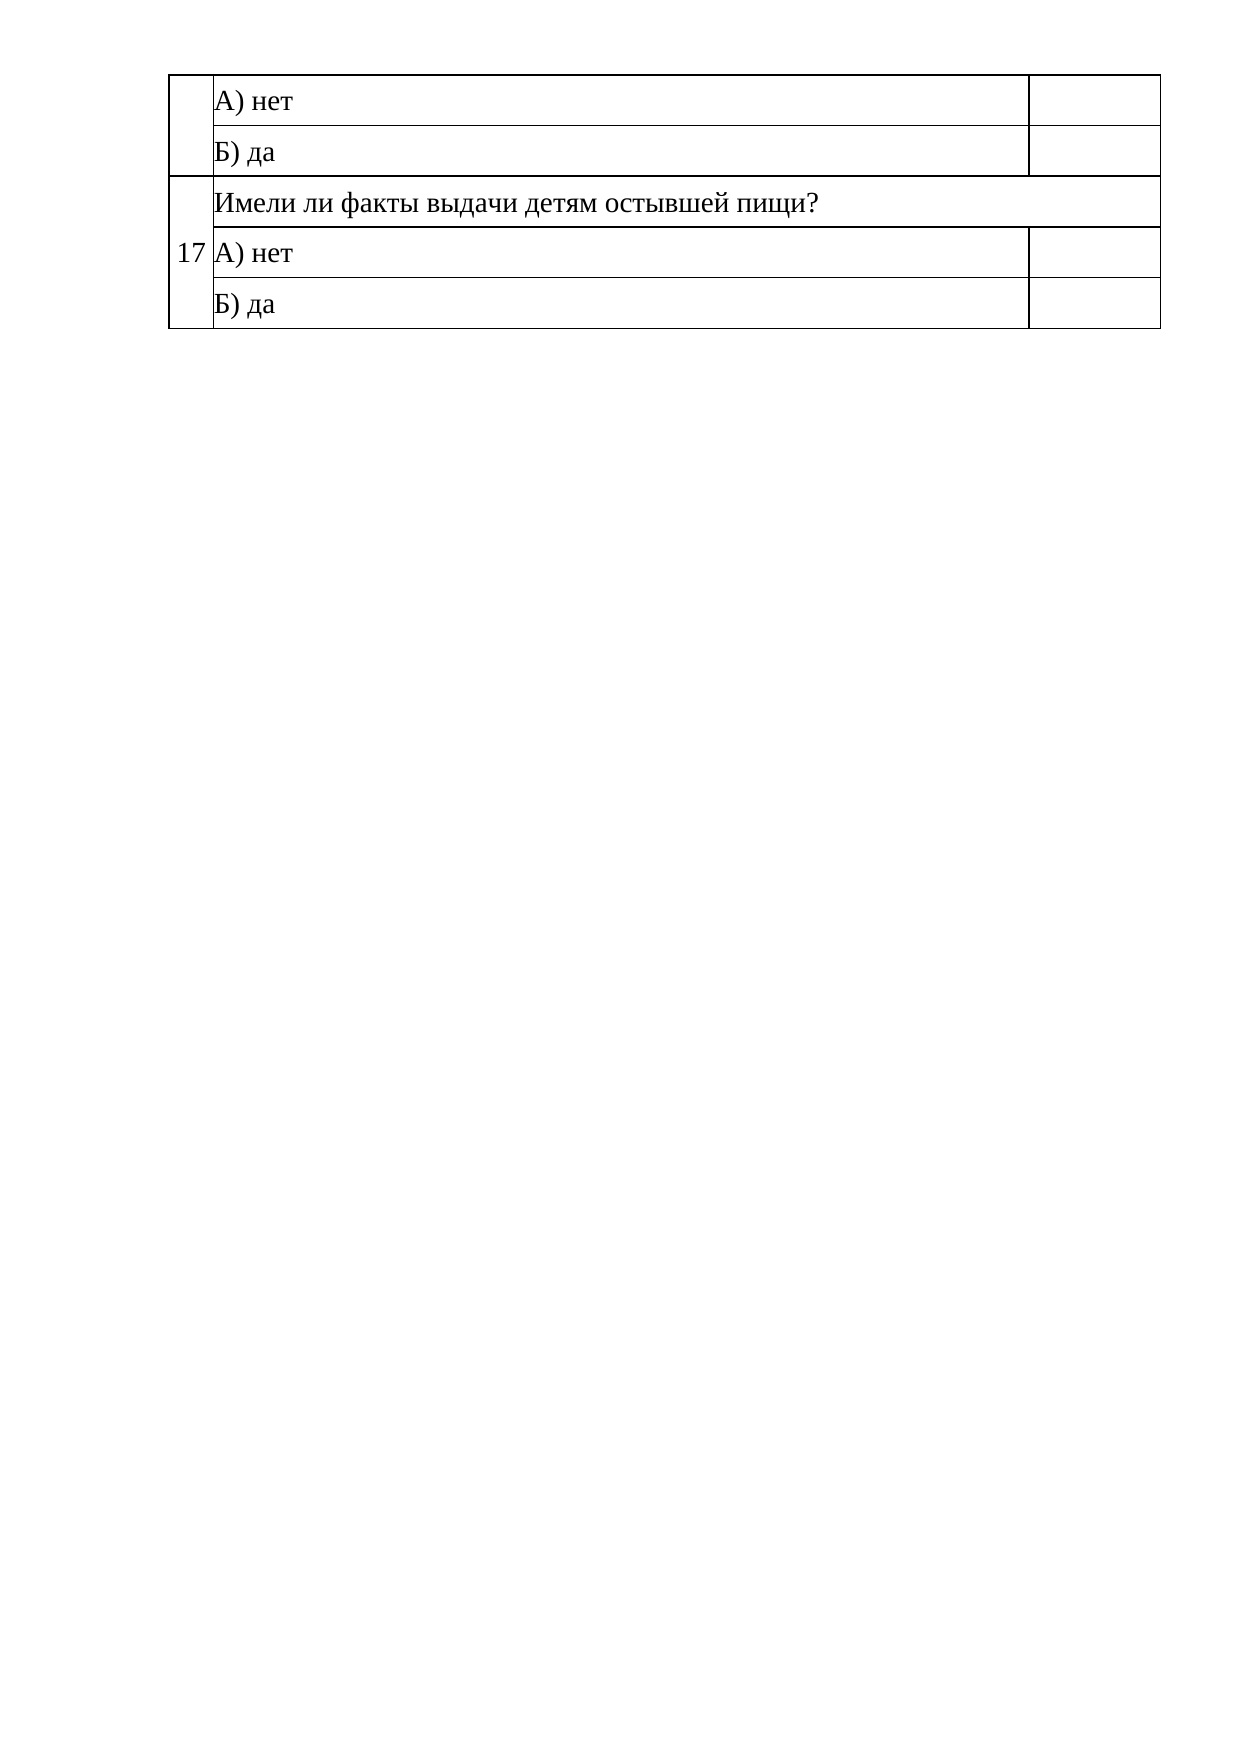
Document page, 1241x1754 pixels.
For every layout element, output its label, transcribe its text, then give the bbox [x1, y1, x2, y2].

table_cell Имели ли факты выдачи детям остывшей пищи? [214, 177, 1160, 226]
table_cell [1030, 278, 1160, 327]
table_cell 17 [170, 177, 213, 327]
table_cell [1030, 228, 1160, 277]
table_cell Б) да [214, 126, 1028, 175]
table_cell А) нет [214, 76, 1028, 124]
table_cell [1030, 76, 1160, 124]
table_cell А) нет [214, 228, 1028, 277]
table_cell Б) да [214, 278, 1028, 327]
table_cell [170, 76, 213, 175]
table_cell [1030, 126, 1160, 175]
